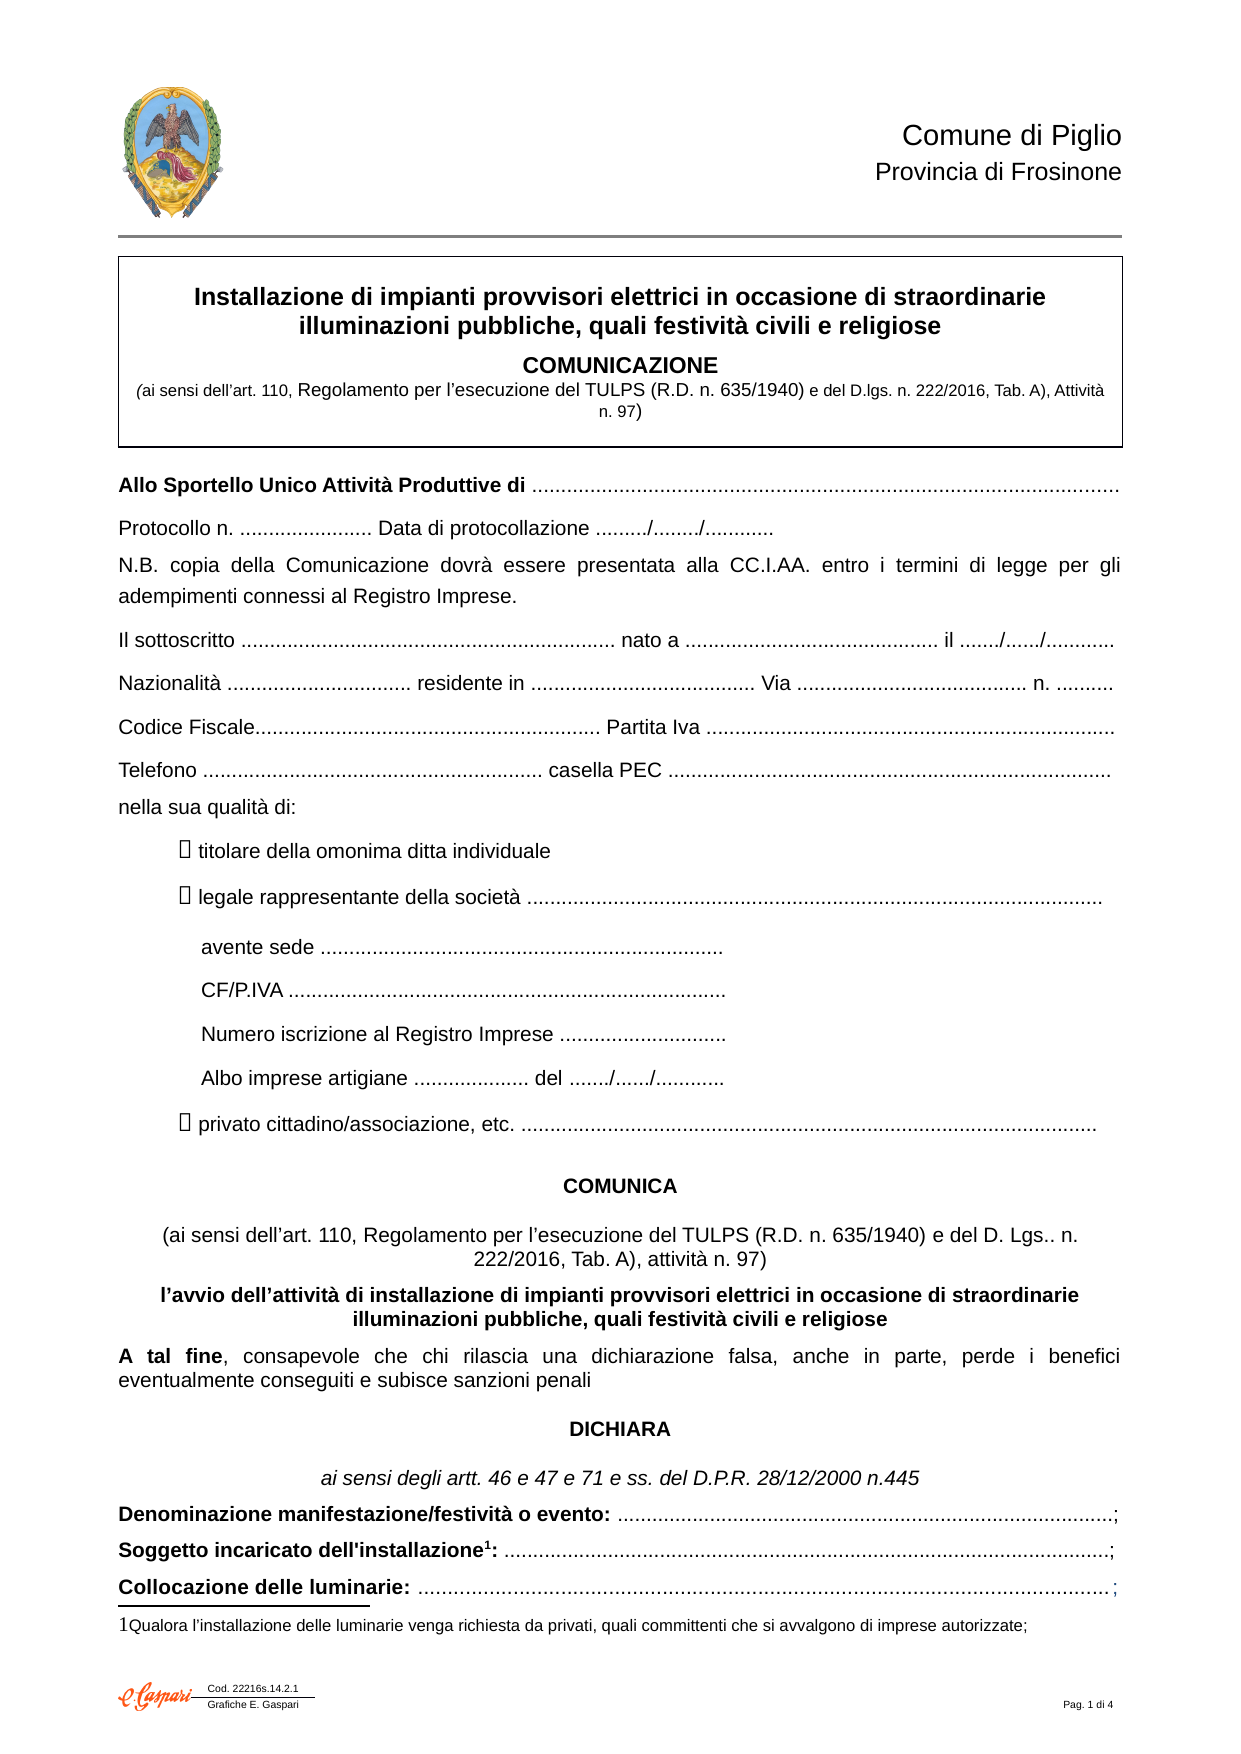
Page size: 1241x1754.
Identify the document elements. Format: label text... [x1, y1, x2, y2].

text  privato cittadino/associazione, etc. .................................................................................................... [177, 1104, 1122, 1138]
text Nazionalità ................................ residente in ....................................... Via ........................................ n. .......... [118, 671, 1122, 695]
text  legale rappresentante della società .................................................................................................... [177, 878, 1122, 912]
text Codice Fiscale............................................................ Partita Iva ....................................................................... [118, 715, 1122, 739]
text Numero iscrizione al Registro Imprese ............................. [201, 1022, 1122, 1046]
text  titolare della omonima ditta individuale [177, 831, 1122, 865]
text Denominazione manifestazione/festività o evento: ......................................................................................; [118, 1502, 1122, 1526]
text Qualora l’installazione delle luminarie venga richiesta da privati, quali committenti che si avvalgono di imprese autorizzate; [118, 1612, 1122, 1636]
picture [122, 185, 224, 219]
text Protocollo n. ....................... Data di protocollazione ........./......../............ [118, 516, 1122, 540]
text nella sua qualità di: [118, 795, 1122, 819]
text DICHIARA [118, 1416, 1122, 1440]
text Allo Sportello Unico Attività Produttive di [118, 472, 1122, 496]
picture [122, 87, 224, 118]
text Collocazione delle luminarie: ....................................................................................................................; [118, 1575, 1122, 1599]
text Comune di Piglio [118, 118, 1122, 152]
text Telefono ........................................................... casella PEC ............................................................................. [118, 758, 1122, 782]
text avente sede ...................................................................... [201, 934, 1122, 958]
text N.B. copia della Comunicazione dovrà essere presentata alla CC.I.AA. entro i termini di legge per gli adempimenti connessi al Registro Imprese. [118, 553, 1122, 608]
text (ai sensi dell’art. 110, Regolamento per l’esecuzione del TULPS (R.D. n. 635/1940) e del D. Lgs.. n. 222/2016, Tab. A), attività n. 97) [118, 1223, 1122, 1271]
table_header Installazione di impianti provvisori elettrici in occasione di straordinarie illuminazioni pubbliche, quali festività civili e religiose COMUNICAZIONE (ai sensi dell’art. 110, Regolamento per l’esecuzione del TULPS (R.D. n. 635/1940) e del D.lgs. n. 222/2016, Tab. A), Attività n. 97) [119, 257, 1122, 446]
text Il sottoscritto ................................................................. nato a ............................................ il ......./....../............ [118, 627, 1122, 651]
picture [122, 152, 224, 157]
text CF/P.IVA ............................................................................ [201, 978, 1122, 1002]
text A tal fine, consapevole che chi rilascia una dichiarazione falsa, anche in parte, perde i benefici eventualmente conseguiti e subisce sanzioni penali [118, 1343, 1122, 1391]
text COMUNICA [118, 1174, 1122, 1198]
text l’avvio dell’attività di installazione di impianti provvisori elettrici in occasione di straordinarie illuminazioni pubbliche, quali festività civili e religiose [118, 1283, 1122, 1331]
text ai sensi degli artt. 46 e 47 e 71 e ss. del D.P.R. 28/12/2000 n.445 [118, 1465, 1122, 1489]
picture [118, 1682, 192, 1711]
text Albo imprese artigiane .................... del ......./....../............ [201, 1066, 1122, 1089]
text Provincia di Frosinone [118, 157, 1122, 185]
text Soggetto incaricato dell'installazione: .........................................................................................................; [118, 1538, 1122, 1562]
